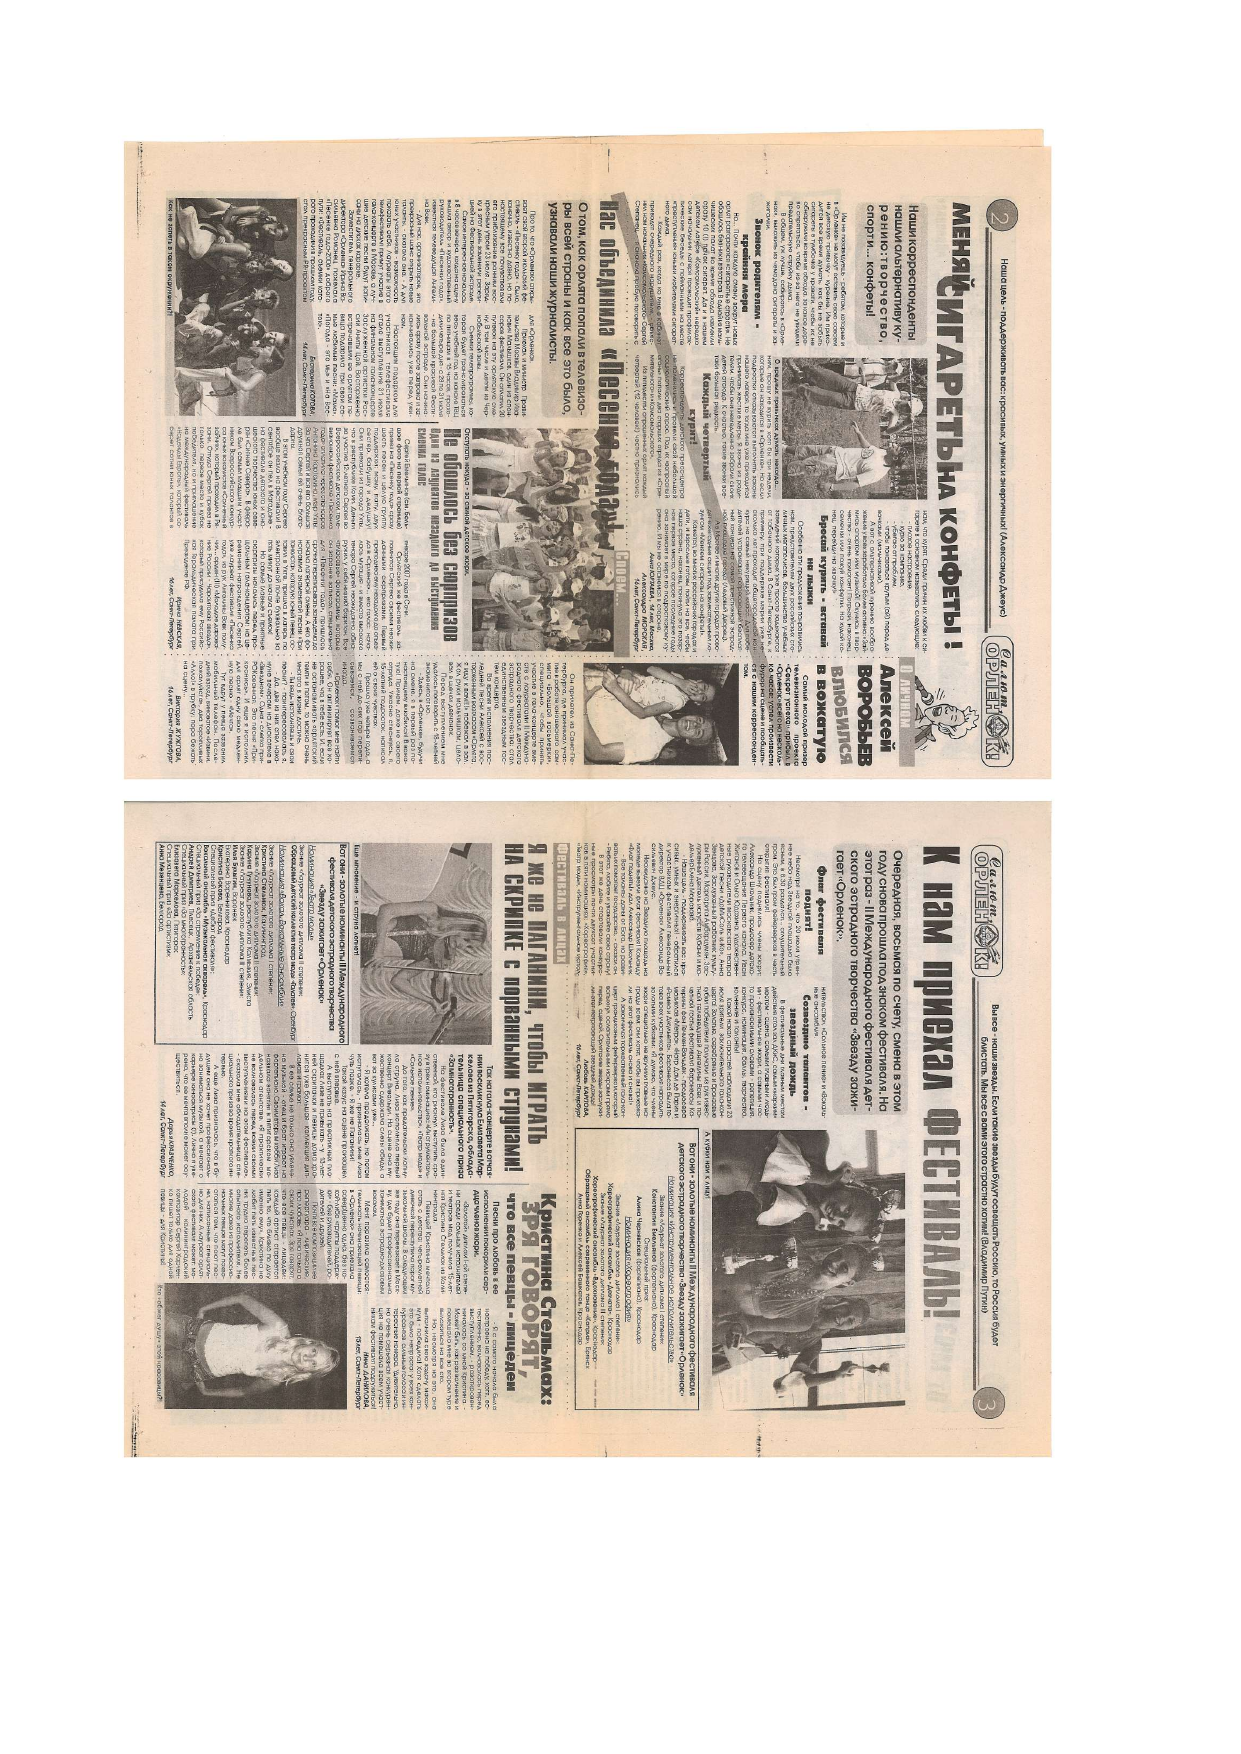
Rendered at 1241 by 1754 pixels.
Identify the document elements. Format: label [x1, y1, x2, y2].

picture [118, 796, 1056, 1462]
picture [118, 118, 1056, 784]
